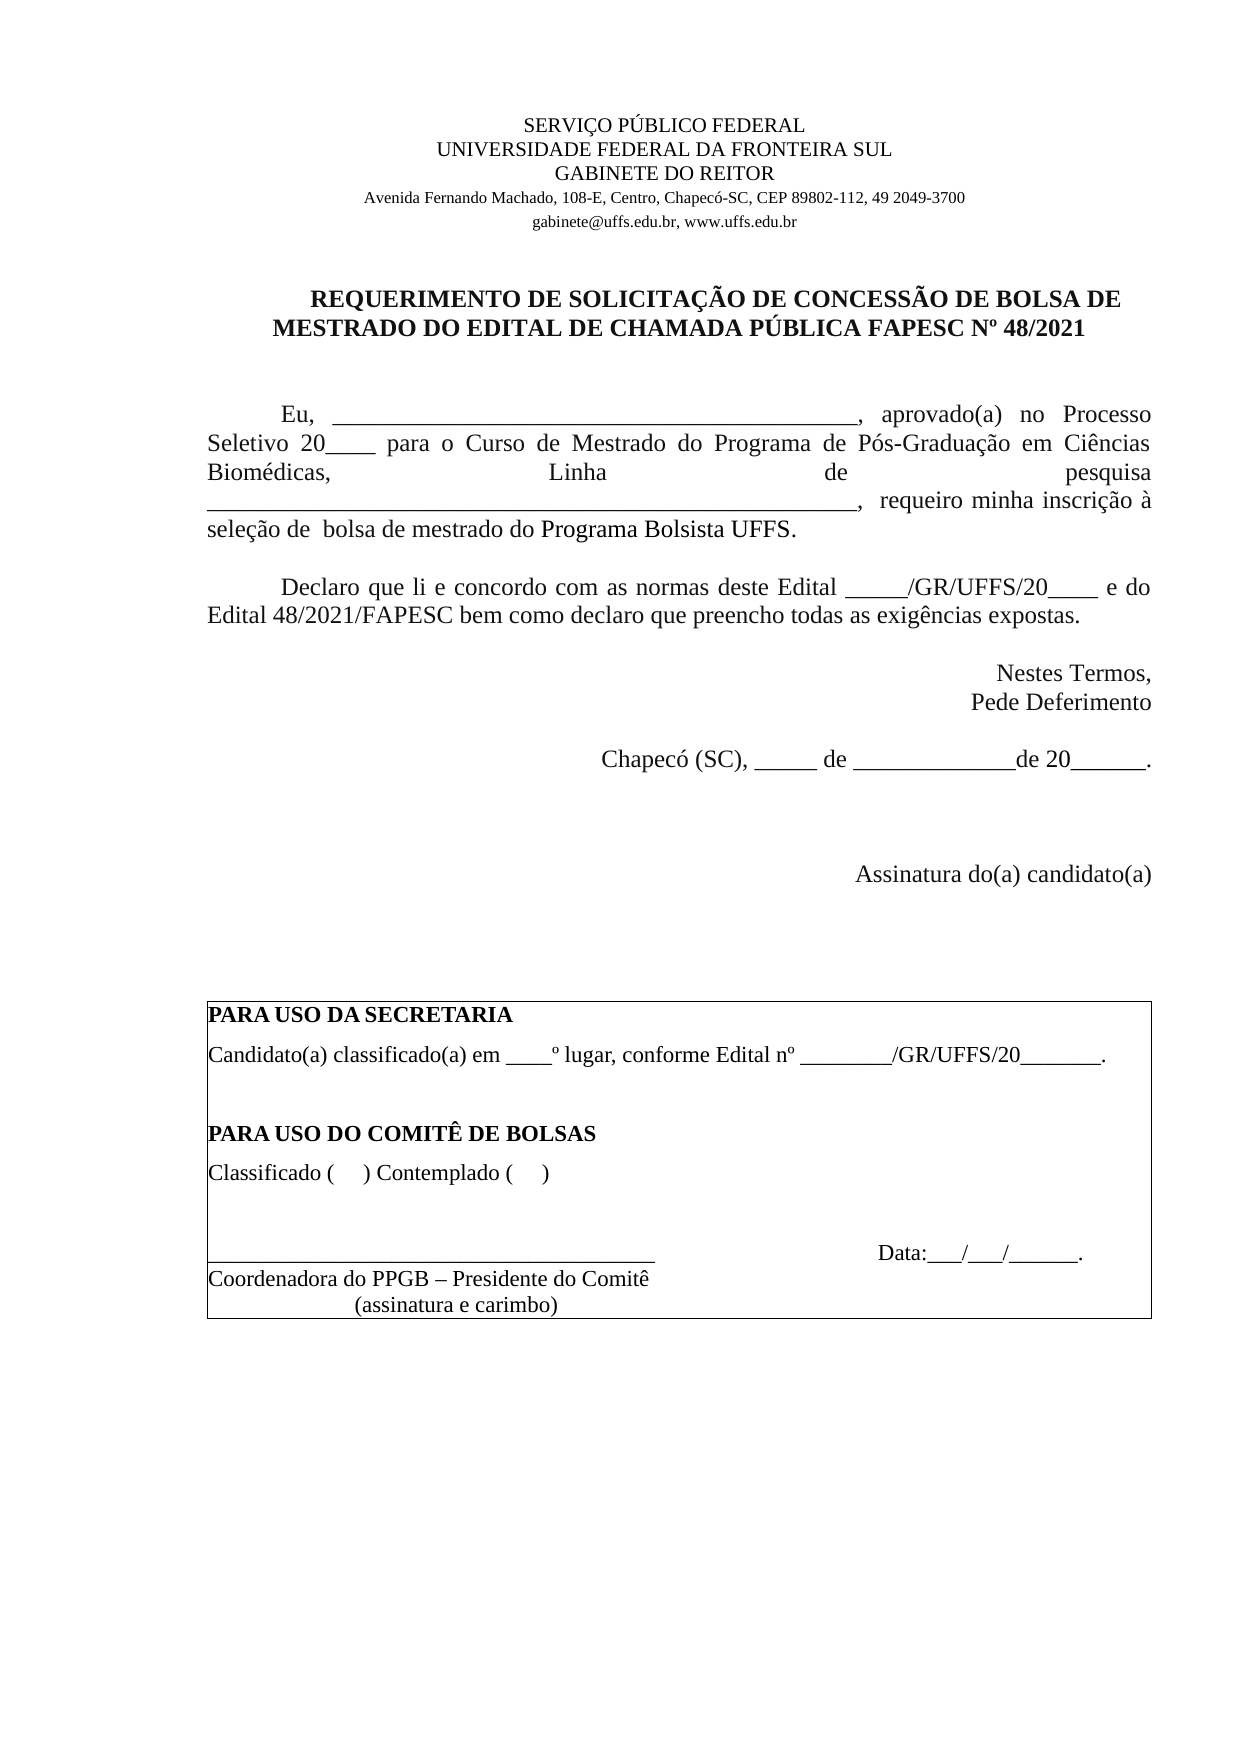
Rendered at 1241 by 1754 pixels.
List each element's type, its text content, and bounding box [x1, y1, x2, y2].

text Candidato(a) classificado(a) em ____º lugar, conforme Edital nº ________/GR/UFFS/20_______. [208, 1040, 1151, 1067]
text Chapecó (SC), _____ de _____________de 20______. [207, 744, 1152, 773]
text Assinatura do(a) candidato(a) [207, 859, 1152, 888]
text Coordenadora do PPGB – Presidente do Comitê (assinatura e carimbo) [208, 1264, 1151, 1318]
text Classificado ( ) Contemplado ( ) [208, 1158, 1151, 1186]
text REQUERIMENTO DE SOLICITAÇÃO DE CONCESSÃO DE BOLSA DE MESTRADO DO EDITAL DE CHAMADA PÚBLICA FAPESC Nº 48/2021 [207, 284, 1152, 342]
text Pede Deferimento [207, 687, 1152, 715]
text PARA USO DA SECRETARIA [208, 1002, 1151, 1028]
text Nestes Termos, [207, 658, 1152, 687]
text PARA USO DO COMITÊ DE BOLSAS [208, 1119, 1151, 1146]
text _______________________________________ Data:___/___/______. [208, 1237, 1151, 1264]
text Eu, __________________________________________, aprovado(a) no Processo Seletivo 20____ para o Curso de Mestrado do Programa de Pós-Graduação em Ciências Biomédicas, Linha de pesquisa ____________________________________________________, requeiro minha inscrição à seleção de bolsa de mestrado do Programa Bolsista UFFS. [207, 399, 1152, 543]
text Declaro que li e concordo com as normas deste Edital _____/GR/UFFS/20____ e do Edital 48/2021/FAPESC bem como declaro que preencho todas as exigências expostas. [207, 572, 1152, 629]
